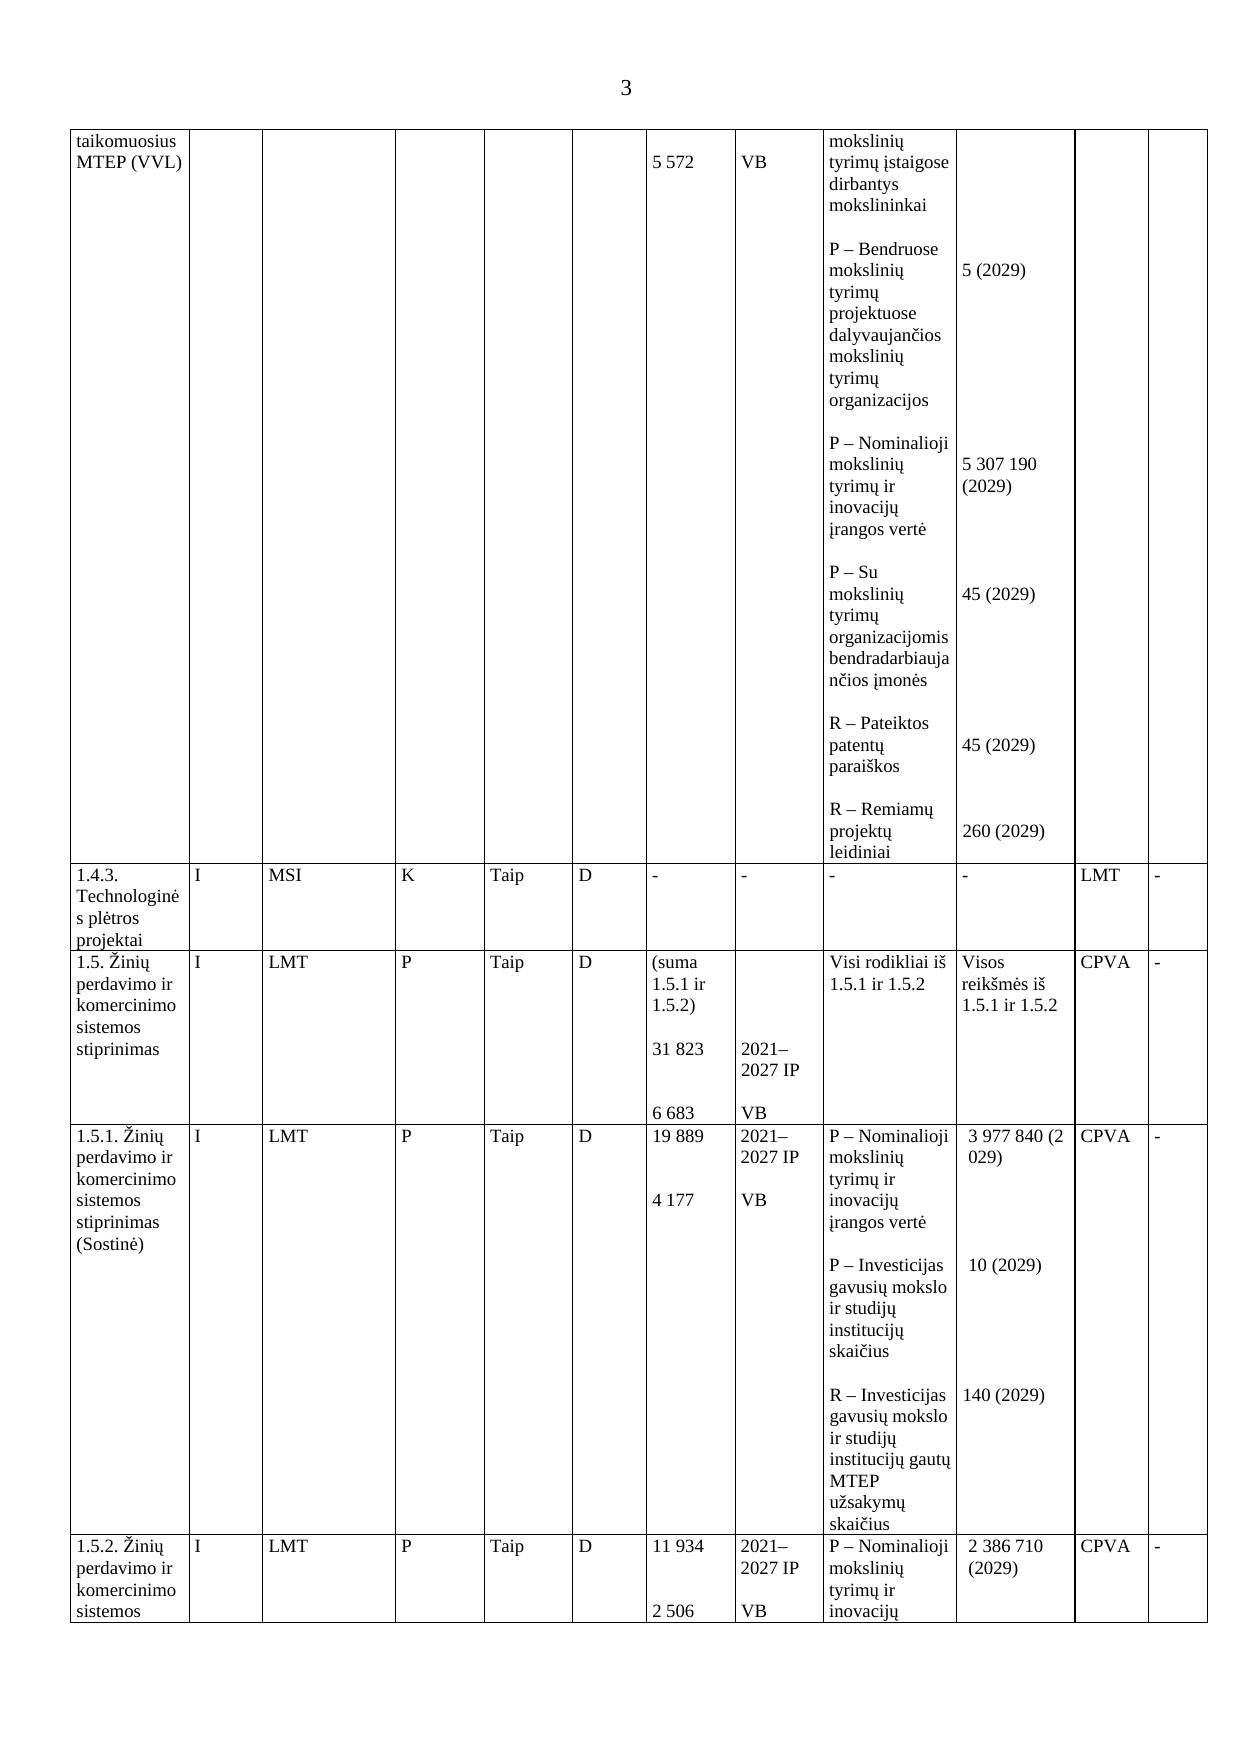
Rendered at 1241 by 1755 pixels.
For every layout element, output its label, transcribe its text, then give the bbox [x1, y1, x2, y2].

table_cell 2021–2027 IP VB [736, 1535, 823, 1622]
table_cell [485, 130, 572, 863]
table_cell 19 889 4 177 [647, 1125, 735, 1534]
table_cell LMT [263, 1535, 395, 1622]
table_cell MSI [263, 864, 395, 950]
table_cell I [190, 1125, 262, 1534]
table_cell mokslinių tyrimų įstaigose dirbantys mokslininkai P – Bendruose mokslinių tyrimų projektuose dalyvaujančios mokslinių tyrimų organizacijos P – Nominalioji mokslinių tyrimų ir inovacijų įrangos vertė P – Su mokslinių tyrimų organizacijomis bendradarbiaujančios įmonės R – Pateiktos patentų paraiškos R – Remiamų projektų leidiniai [824, 130, 956, 863]
table_cell 1.4.3. Technologinės plėtros projektai [71, 864, 189, 950]
table_cell Taip [485, 1125, 572, 1534]
table_cell - [1149, 130, 1207, 863]
table_cell 2021–2027 IP VB [736, 1125, 823, 1534]
table_cell - [1149, 1535, 1207, 1622]
table_cell taikomuosius MTEP (VVL) [71, 130, 189, 863]
table_cell (suma 1.5.1 ir 1.5.2) 31 823 6 683 [647, 951, 735, 1124]
table_cell 3 977 840 (2029) 10 (2029) 140 (2029) [957, 1125, 1074, 1534]
table_cell - [1149, 864, 1207, 950]
table_cell P [396, 1125, 484, 1534]
table_cell - [957, 864, 1074, 950]
table_cell P – Nominalioji mokslinių tyrimų ir inovacijų [824, 1535, 956, 1622]
table_cell K [396, 864, 484, 950]
table_cell - [1149, 951, 1207, 1124]
table_cell 2021–2027 IP VB [736, 951, 823, 1124]
table_cell 5 (2029) 5 307 190 (2029) 45 (2029) 45 (2029) 260 (2029) [957, 130, 1074, 863]
table_cell - [824, 864, 956, 950]
table_cell Visi rodikliai iš 1.5.1 ir 1.5.2 [824, 951, 956, 1124]
table_cell - [736, 864, 823, 950]
table_cell 11 934 2 506 [647, 1535, 735, 1622]
table_cell 2 386 710 (2029) [957, 1535, 1074, 1622]
table_cell CPVA [1076, 951, 1148, 1124]
table_cell LMT [1076, 864, 1148, 950]
table_cell VB [736, 130, 823, 863]
table_cell D [573, 951, 646, 1124]
table_cell 1.5.2. Žinių perdavimo ir komercinimo sistemos [71, 1535, 189, 1622]
table_cell Taip [485, 1535, 572, 1622]
table_cell - [647, 864, 735, 950]
table_cell P [396, 951, 484, 1124]
table_cell LMT [263, 951, 395, 1124]
table_cell 1.5.1. Žinių perdavimo ir komercinimo sistemos stiprinimas (Sostinė) [71, 1125, 189, 1534]
table_cell CPVA [1076, 1535, 1148, 1622]
table_cell [1076, 130, 1148, 863]
table_cell Visos reikšmės iš 1.5.1 ir 1.5.2 [957, 951, 1074, 1124]
table_cell 5 572 [647, 130, 735, 863]
table_cell [573, 130, 646, 863]
table_cell D [573, 1535, 646, 1622]
table_cell D [573, 1125, 646, 1534]
table_cell [263, 130, 395, 863]
table_cell P [396, 1535, 484, 1622]
table_cell Taip [485, 864, 572, 950]
table_cell LMT [263, 1125, 395, 1534]
table_cell I [190, 951, 262, 1124]
table_cell D [573, 864, 646, 950]
table_cell [396, 130, 484, 863]
table_cell CPVA [1076, 1125, 1148, 1534]
table_cell [190, 130, 262, 863]
table_cell 1.5. Žinių perdavimo ir komercinimo sistemos stiprinimas [71, 951, 189, 1124]
table_cell P – Nominalioji mokslinių tyrimų ir inovacijų įrangos vertė P – Investicijas gavusių mokslo ir studijų institucijų skaičius R – Investicijas gavusių mokslo ir studijų institucijų gautų MTEP užsakymų skaičius [824, 1125, 956, 1534]
table_cell I [190, 1535, 262, 1622]
table_cell I [190, 864, 262, 950]
table_cell - [1149, 1125, 1207, 1534]
table_cell Taip [485, 951, 572, 1124]
